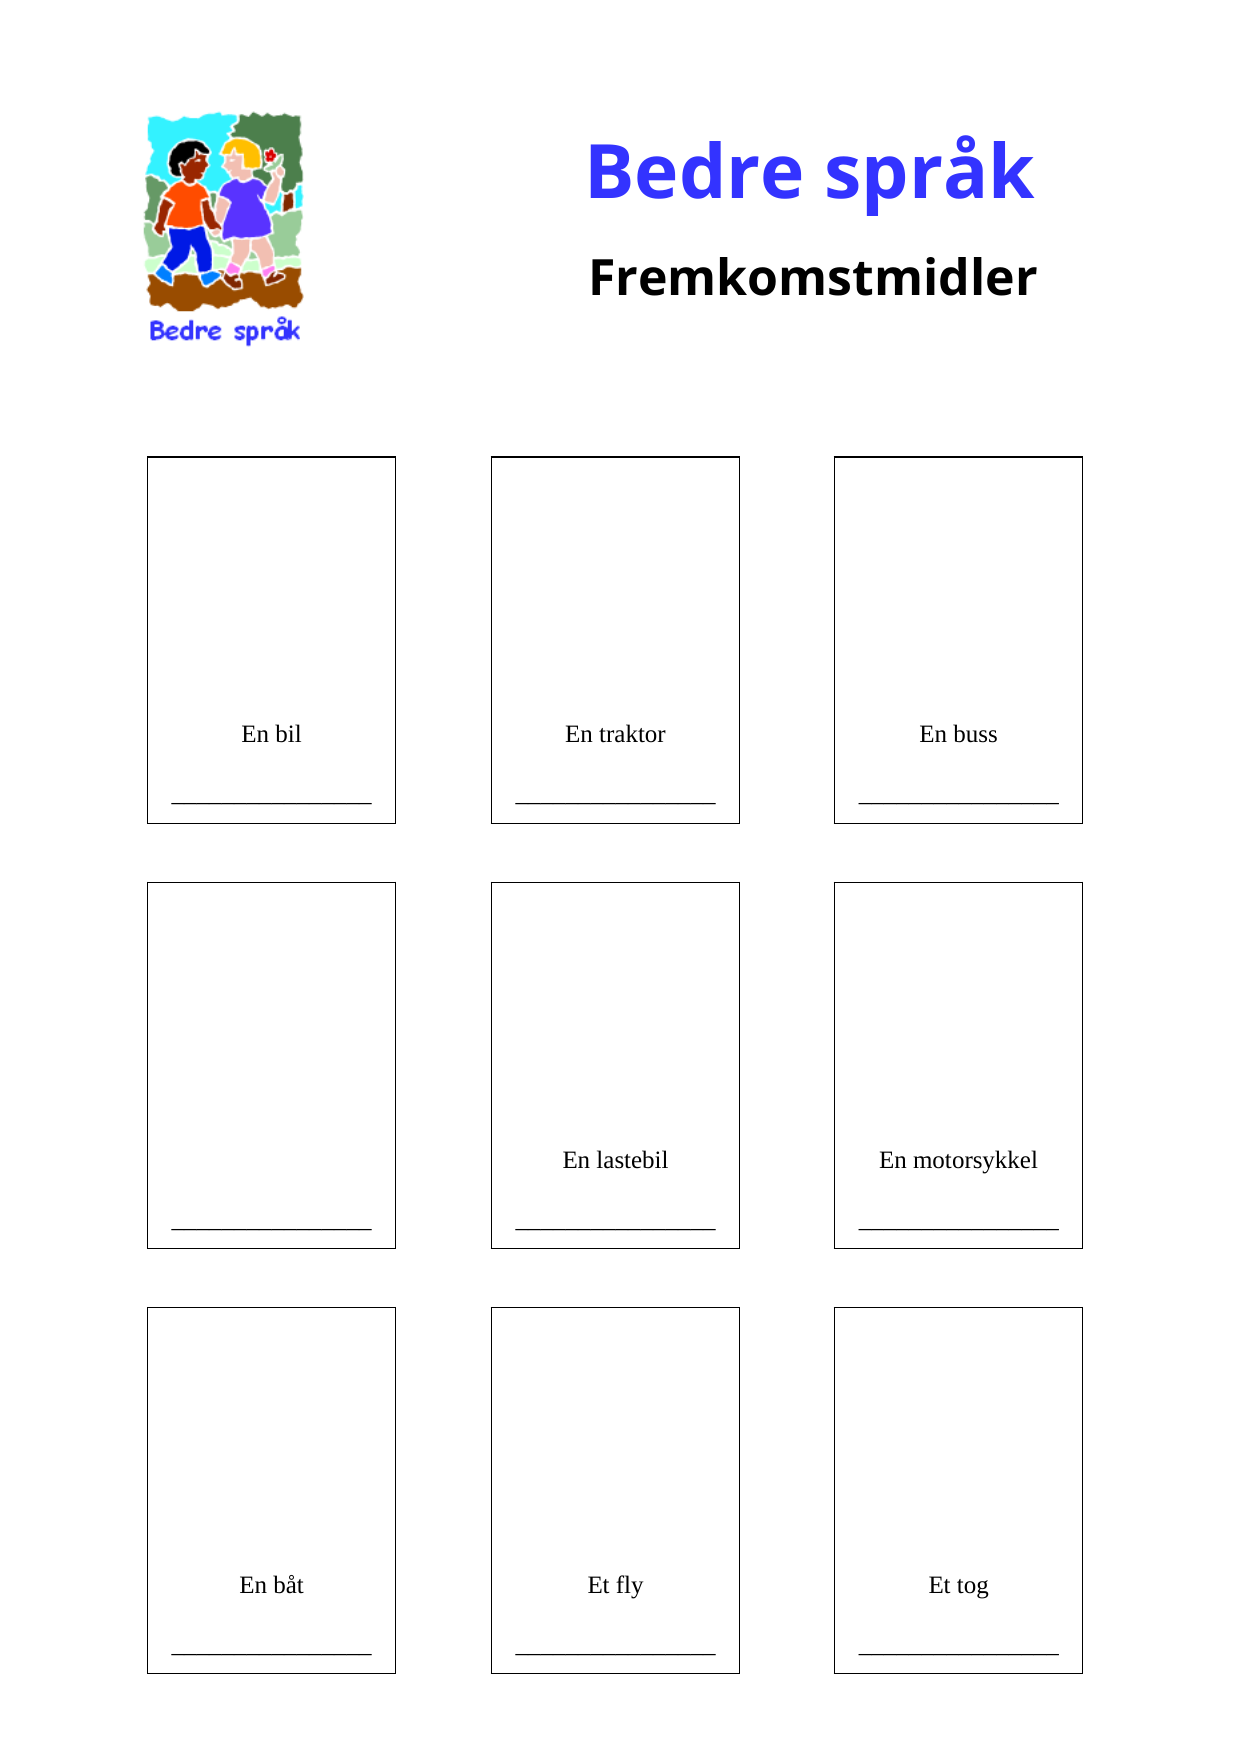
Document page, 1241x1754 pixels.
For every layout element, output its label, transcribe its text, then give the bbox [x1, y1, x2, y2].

table_cell [492, 1308, 739, 1555]
table_cell ________________ [835, 1614, 1082, 1673]
table_cell En motorsykkel [835, 1130, 1082, 1189]
table_cell [740, 764, 834, 822]
table_cell [740, 1614, 834, 1673]
table_cell [148, 824, 395, 882]
table_cell [148, 883, 395, 1129]
table_cell Fremkomstmidler [505, 242, 1095, 310]
table_cell ________________ [835, 1189, 1082, 1248]
table_cell [740, 704, 834, 763]
table_cell Et tog [835, 1555, 1082, 1614]
table_cell [740, 1307, 834, 1555]
table_cell [395, 823, 491, 882]
table_cell [740, 823, 834, 882]
table_cell Et fly [492, 1555, 739, 1614]
table_cell [834, 824, 1083, 882]
table_cell [396, 882, 491, 1129]
table_cell ________________ [148, 1189, 395, 1248]
table_cell [396, 1130, 491, 1189]
table_cell [835, 1308, 1082, 1555]
table_cell [148, 1308, 395, 1555]
table_cell [834, 1249, 1083, 1307]
table_cell [396, 1614, 491, 1673]
table_cell ________________ [148, 764, 395, 822]
table_header Bedre språk [505, 118, 1095, 242]
table_cell ________________ [148, 1614, 395, 1673]
table_cell En båt [148, 1555, 395, 1614]
table_cell [148, 1249, 395, 1307]
table_header [492, 458, 739, 704]
table_cell [396, 1189, 491, 1248]
table_cell [491, 1249, 739, 1307]
table_cell En lastebil [492, 1130, 739, 1189]
table_cell En traktor [492, 704, 739, 763]
table_cell [835, 883, 1082, 1129]
table_cell [740, 1189, 834, 1248]
table_cell ________________ [492, 1189, 739, 1248]
table_header [148, 458, 395, 704]
table_cell [740, 1130, 834, 1189]
table_cell En buss [835, 704, 1082, 763]
table_cell [396, 1555, 491, 1614]
table_header [835, 458, 1082, 704]
table_cell ________________ [492, 1614, 739, 1673]
table_cell [492, 883, 739, 1129]
table_cell En bil [148, 704, 395, 763]
table_cell [395, 1248, 491, 1307]
table_cell ________________ [835, 764, 1082, 822]
table_cell [740, 1248, 834, 1307]
table_cell ________________ [492, 764, 739, 822]
table_cell [396, 764, 491, 822]
table_cell En sykkel [148, 1130, 395, 1189]
table_cell [740, 882, 834, 1129]
table_cell [396, 1307, 491, 1555]
table_cell [491, 824, 739, 882]
table_header [740, 456, 834, 704]
table_cell [396, 704, 491, 763]
table_cell [740, 1555, 834, 1614]
table_header [396, 456, 491, 704]
